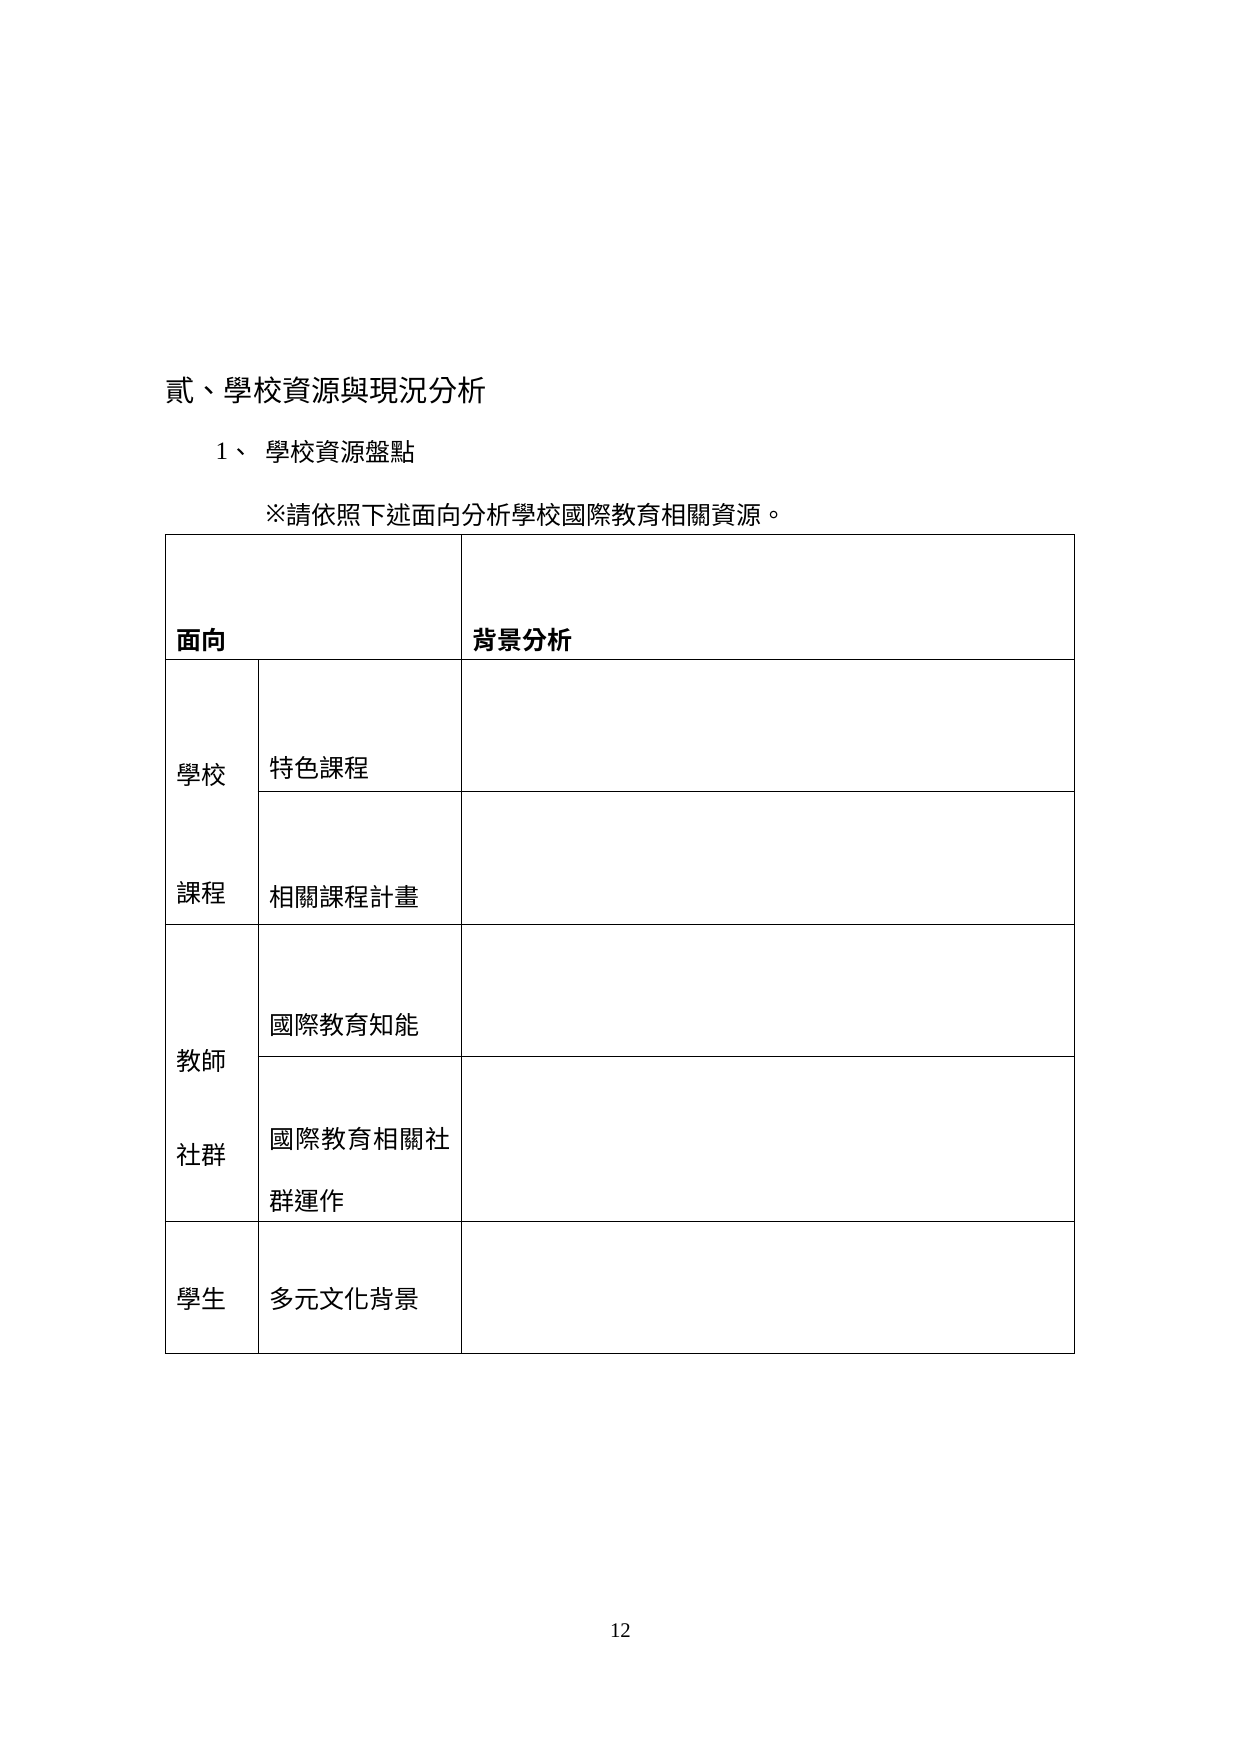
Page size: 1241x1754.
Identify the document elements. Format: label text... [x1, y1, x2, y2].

table_cell [462, 1057, 1074, 1221]
table_header 面向 [166, 535, 461, 659]
table_cell 國際教育相關社群運作 [259, 1057, 461, 1221]
table_cell 相關課程計畫 [259, 792, 461, 923]
table_cell [462, 1222, 1074, 1353]
list 學校資源盤點 [215, 409, 1075, 472]
table_cell 多元文化背景 [259, 1222, 461, 1353]
table_cell 教師 社群 [166, 925, 258, 1221]
table_cell 國際教育知能 [259, 925, 461, 1056]
table_cell [462, 925, 1074, 1056]
table_cell [462, 792, 1074, 923]
table_cell 學校 課程 [166, 660, 258, 923]
table_cell [462, 660, 1074, 791]
table_header 背景分析 [462, 535, 1074, 659]
table_cell 學生 [166, 1222, 258, 1353]
list 學校資源與現況分析 [165, 347, 1075, 409]
text ※請依照下述面向分析學校國際教育相關資源。 [265, 472, 1075, 534]
table_cell 特色課程 [259, 660, 461, 791]
